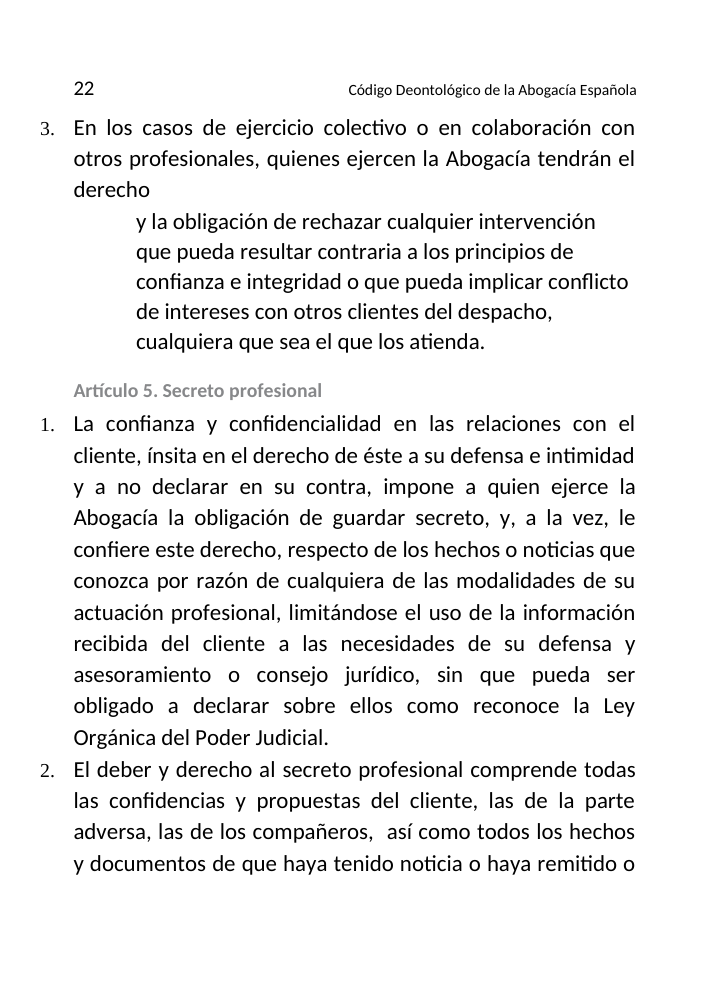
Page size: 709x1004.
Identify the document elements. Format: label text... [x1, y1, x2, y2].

list El deber y derecho al secreto profesional comprende todas las confidencias y propuestas del cliente, las de la parte adversa, las de los compañeros, así como todos los hechos y documentos de que haya tenido noticia o haya remitido o [40, 755, 636, 877]
subtitle Artículo 5. Secreto profesional [73, 379, 637, 403]
text y la obligación de rechazar cualquier intervención que pueda resultar contraria a los principios de confianza e integridad o que pueda implicar conflicto de intereses con otros clientes del despacho, cualquiera que sea el que los atienda. [136, 207, 636, 355]
list La confianza y confidencialidad en las relaciones con el cliente, ínsita en el derecho de éste a su defensa e intimidad y a no declarar en su contra, impone a quien ejerce la Abogacía la obligación de guardar secreto, y, a la vez, le confiere este derecho, respecto de los hechos o noticias que conozca por razón de cualquiera de las modalidades de su actuación profesional, limitándose el uso de la información recibida del cliente a las necesidades de su defensa y asesoramiento o consejo jurídico, sin que pueda ser obligado a declarar sobre ellos como reconoce la Ley Orgánica del Poder Judicial. [40, 409, 636, 751]
list En los casos de ejercicio colectivo o en colaboración con otros profesionales, quienes ejercen la Abogacía tendrán el derecho [40, 113, 636, 203]
